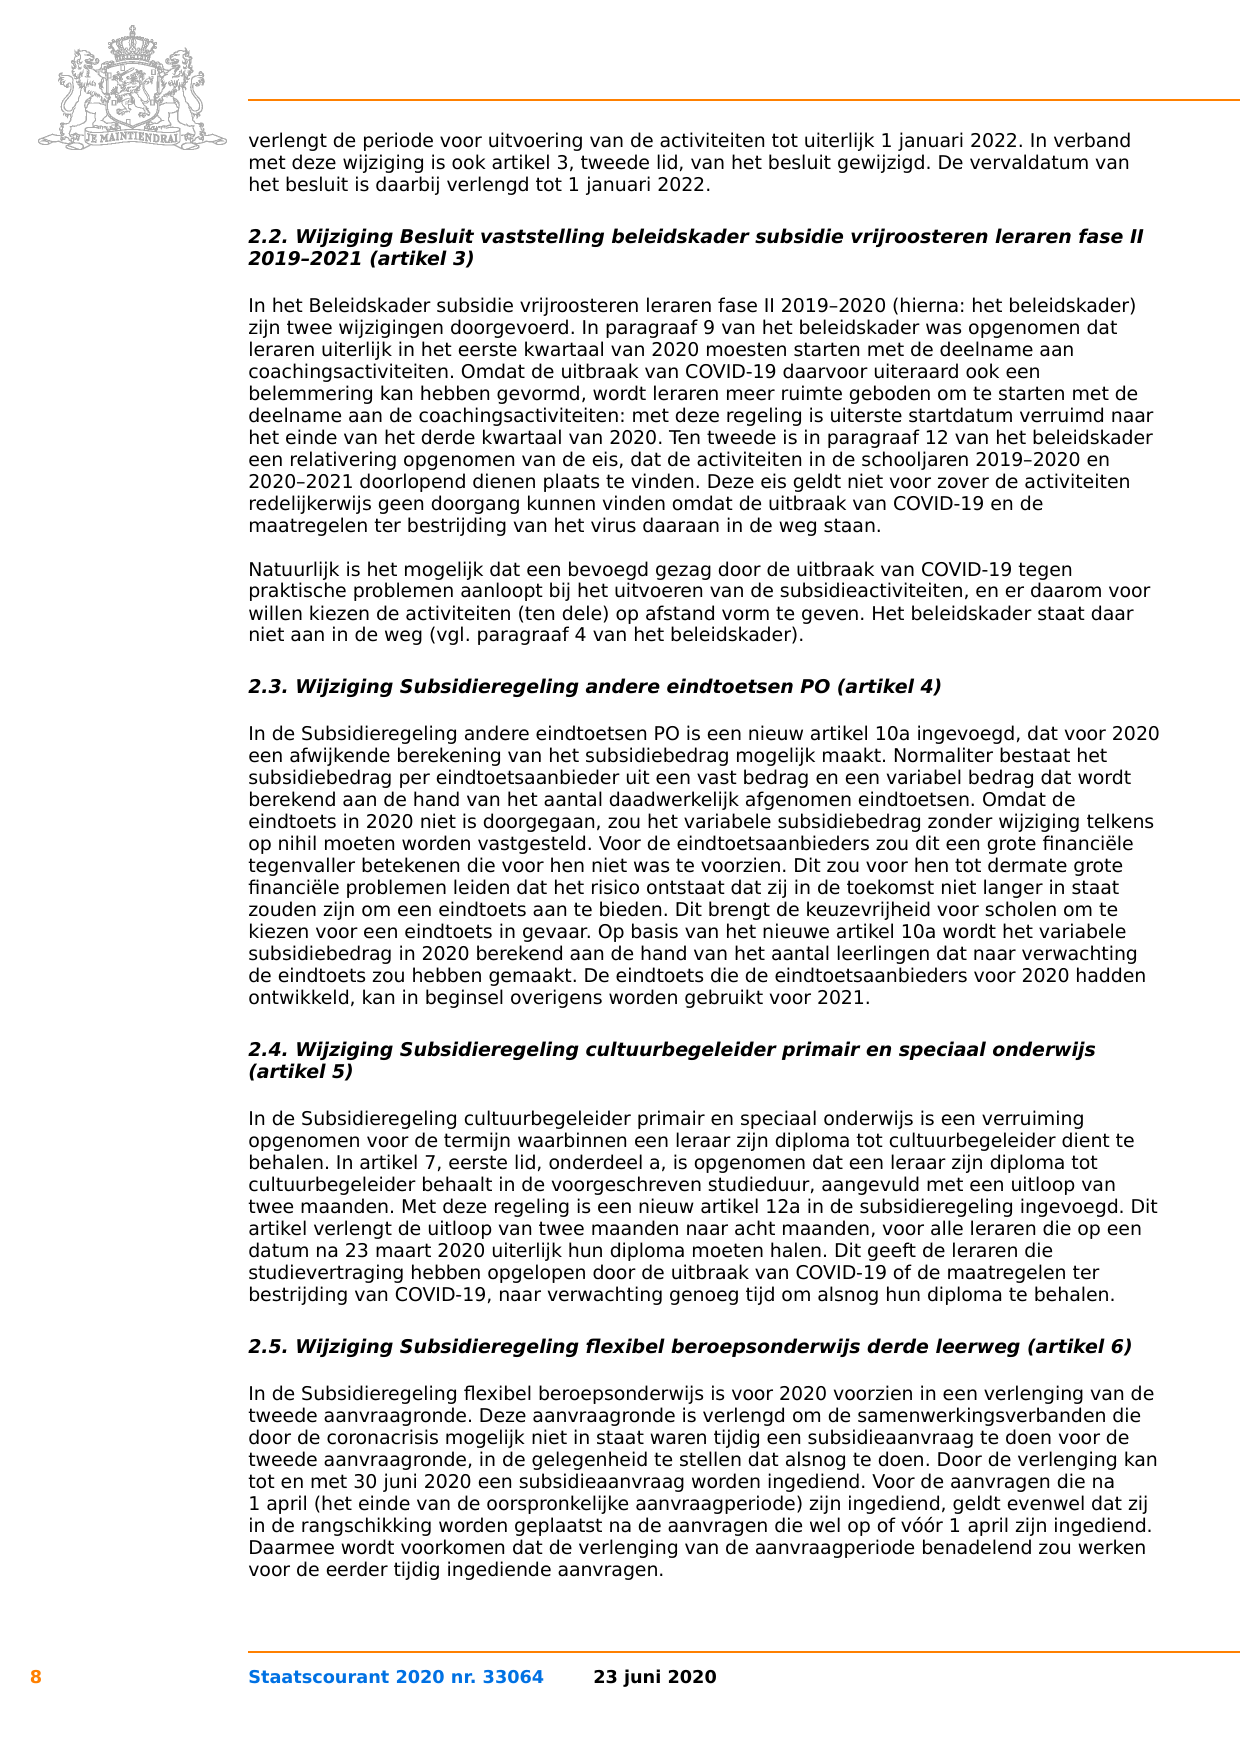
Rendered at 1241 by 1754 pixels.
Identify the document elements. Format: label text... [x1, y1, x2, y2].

subtitle 2.5. Wijziging Subsidieregeling flexibel beroepsonderwijs derde leerweg (artikel 6) [248, 1336, 1163, 1358]
picture [38, 25, 227, 150]
subtitle 2.3. Wijziging Subsidieregeling andere eindtoetsen PO (artikel 4) [248, 676, 1163, 698]
text Natuurlijk is het mogelijk dat een bevoegd gezag door de uitbraak van COVID-19 tegen praktische problemen aanloopt bij het uitvoeren van de subsidieactiviteiten, en er daarom voor willen kiezen de activiteiten (ten dele) op afstand vorm te geven. Het beleidskader staat daar niet aan in de weg (vgl. paragraaf 4 van het beleidskader). [248, 558, 1163, 646]
text In de Subsidieregeling andere eindtoetsen PO is een nieuw artikel 10a ingevoegd, dat voor 2020 een afwijkende berekening van het subsidiebedrag mogelijk maakt. Normaliter bestaat het subsidiebedrag per eindtoetsaanbieder uit een vast bedrag en een variabel bedrag dat wordt berekend aan de hand van het aantal daadwerkelijk afgenomen eindtoetsen. Omdat de eindtoets in 2020 niet is doorgegaan, zou het variabele subsidiebedrag zonder wijziging telkens op nihil moeten worden vastgesteld. Voor de eindtoetsaanbieders zou dit een grote financiële tegenvaller betekenen die voor hen niet was te voorzien. Dit zou voor hen tot dermate grote financiële problemen leiden dat het risico ontstaat dat zij in de toekomst niet langer in staat zouden zijn om een eindtoets aan te bieden. Dit brengt de keuzevrijheid voor scholen om te kiezen voor een eindtoets in gevaar. Op basis van het nieuwe artikel 10a wordt het variabele subsidiebedrag in 2020 berekend aan de hand van het aantal leerlingen dat naar verwachting de eindtoets zou hebben gemaakt. De eindtoets die de eindtoetsaanbieders voor 2020 hadden ontwikkeld, kan in beginsel overigens worden gebruikt voor 2021. [248, 723, 1163, 1009]
subtitle 2.4. Wijziging Subsidieregeling cultuurbegeleider primair en speciaal onderwijs (artikel 5) [248, 1039, 1163, 1083]
text In de Subsidieregeling flexibel beroepsonderwijs is voor 2020 voorzien in een verlenging van de tweede aanvraagronde. Deze aanvraagronde is verlengd om de samenwerkingsverbanden die door de coronacrisis mogelijk niet in staat waren tijdig een subsidieaanvraag te doen voor de tweede aanvraagronde, in de gelegenheid te stellen dat alsnog te doen. Door de verlenging kan tot en met 30 juni 2020 een subsidieaanvraag worden ingediend. Voor de aanvragen die na 1 april (het einde van de oorspronkelijke aanvraagperiode) zijn ingediend, geldt evenwel dat zij in de rangschikking worden geplaatst na de aanvragen die wel op of vóór 1 april zijn ingediend. Daarmee wordt voorkomen dat de verlenging van de aanvraagperiode benadelend zou werken voor de eerder tijdig ingediende aanvragen. [248, 1383, 1163, 1581]
subtitle 2.2. Wijziging Besluit vaststelling beleidskader subsidie vrijroosteren leraren fase II 2019–2021 (artikel 3) [248, 226, 1163, 270]
text In het Beleidskader subsidie vrijroosteren leraren fase II 2019–2020 (hierna: het beleidskader) zijn twee wijzigingen doorgevoerd. In paragraaf 9 van het beleidskader was opgenomen dat leraren uiterlijk in het eerste kwartaal van 2020 moesten starten met de deelname aan coachingsactiviteiten. Omdat de uitbraak van COVID-19 daarvoor uiteraard ook een belemmering kan hebben gevormd, wordt leraren meer ruimte geboden om te starten met de deelname aan de coachingsactiviteiten: met deze regeling is uiterste startdatum verruimd naar het einde van het derde kwartaal van 2020. Ten tweede is in paragraaf 12 van het beleidskader een relativering opgenomen van de eis, dat de activiteiten in de schooljaren 2019–2020 en 2020–2021 doorlopend dienen plaats te vinden. Deze eis geldt niet voor zover de activiteiten redelijkerwijs geen doorgang kunnen vinden omdat de uitbraak van COVID-19 en de maatregelen ter bestrijding van het virus daaraan in de weg staan. [248, 295, 1163, 537]
text In de Subsidieregeling cultuurbegeleider primair en speciaal onderwijs is een verruiming opgenomen voor de termijn waarbinnen een leraar zijn diploma tot cultuurbegeleider dient te behalen. In artikel 7, eerste lid, onderdeel a, is opgenomen dat een leraar zijn diploma tot cultuurbegeleider behaalt in de voorgeschreven studieduur, aangevuld met een uitloop van twee maanden. Met deze regeling is een nieuw artikel 12a in de subsidieregeling ingevoegd. Dit artikel verlengt de uitloop van twee maanden naar acht maanden, voor alle leraren die op een datum na 23 maart 2020 uiterlijk hun diploma moeten halen. Dit geeft de leraren die studievertraging hebben opgelopen door de uitbraak van COVID-19 of de maatregelen ter bestrijding van COVID-19, naar verwachting genoeg tijd om alsnog hun diploma te behalen. [248, 1108, 1163, 1306]
text verlengt de periode voor uitvoering van de activiteiten tot uiterlijk 1 januari 2022. In verband met deze wijziging is ook artikel 3, tweede lid, van het besluit gewijzigd. De vervaldatum van het besluit is daarbij verlengd tot 1 januari 2022. [248, 130, 1163, 196]
